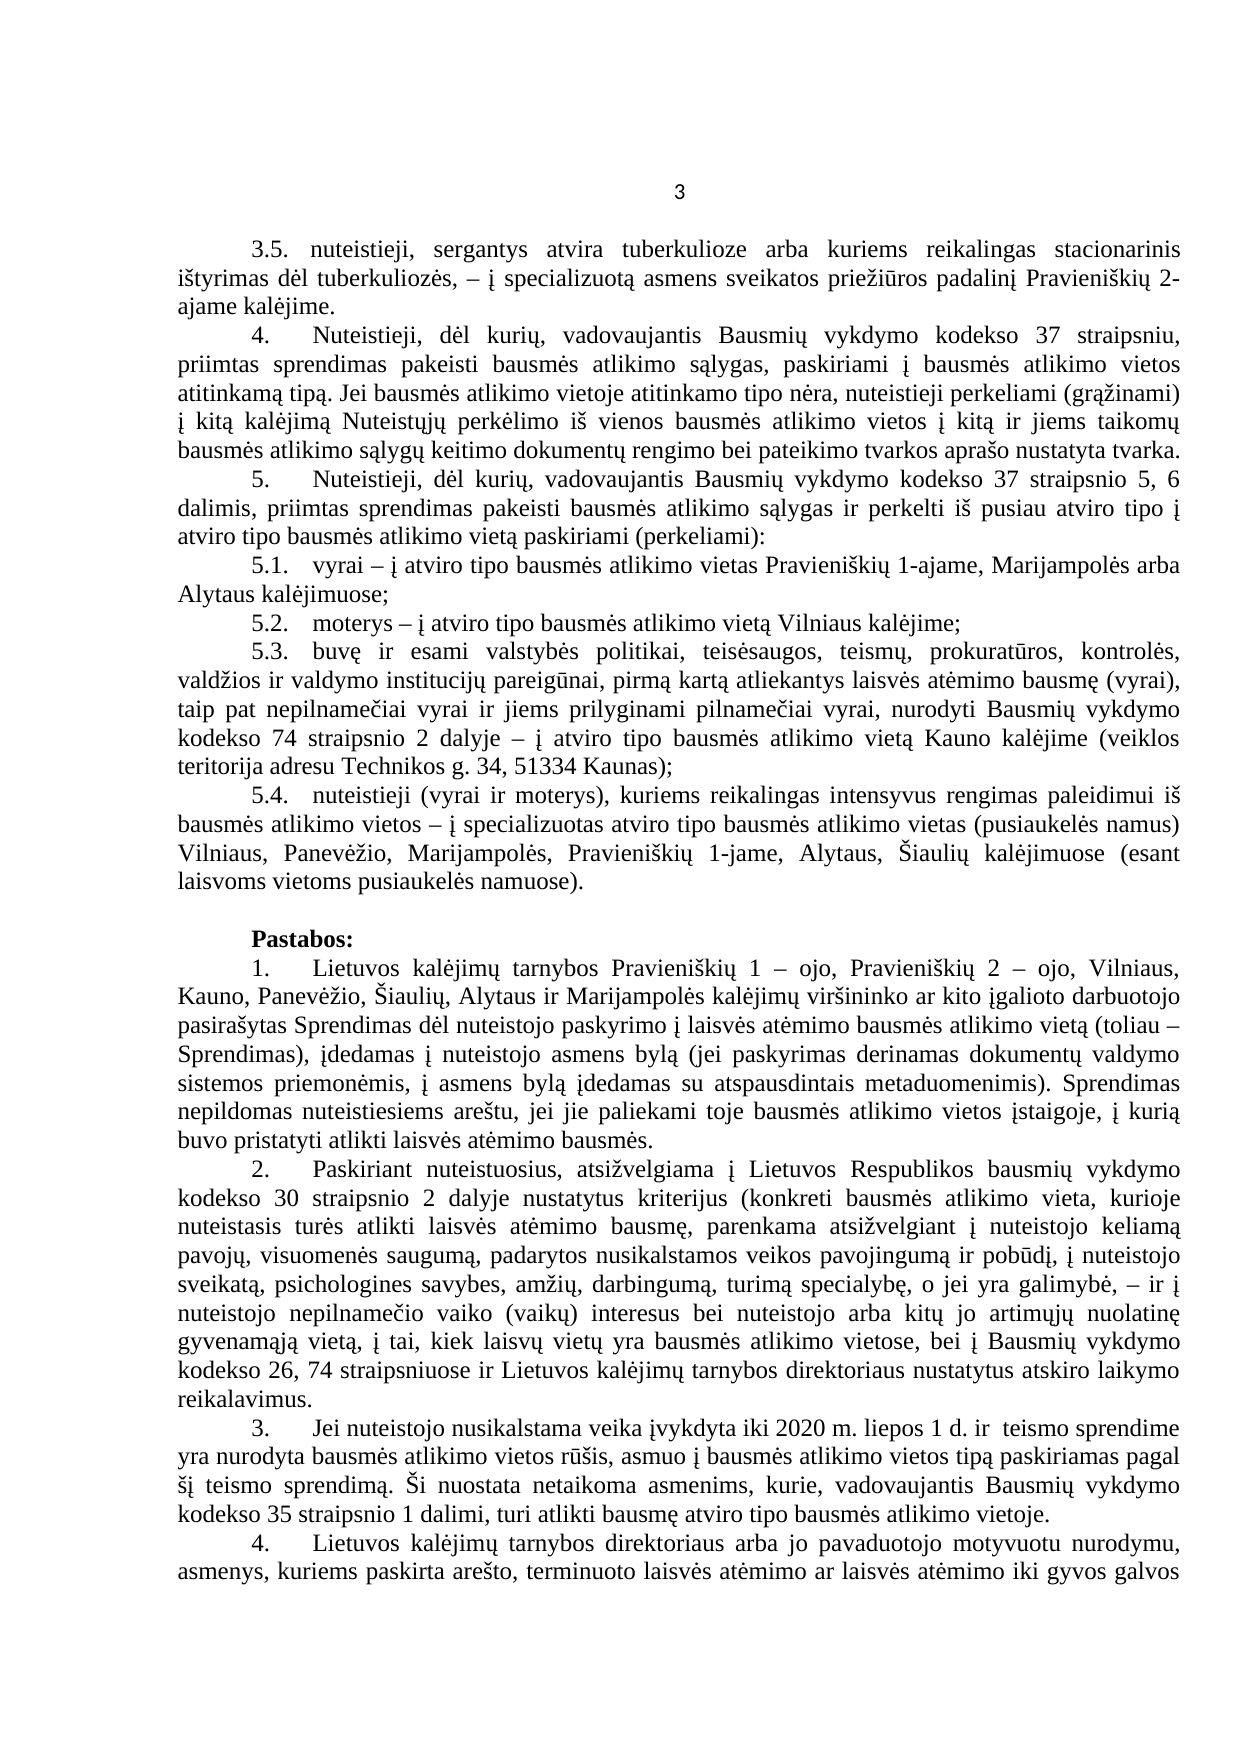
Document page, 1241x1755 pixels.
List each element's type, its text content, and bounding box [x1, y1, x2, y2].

text 5.1. vyrai – į atviro tipo bausmės atlikimo vietas Pravieniškių 1-ajame, Marijampolės arba Alytaus kalėjimuose; [177, 550, 1181, 608]
text 2. Paskiriant nuteistuosius, atsižvelgiama į Lietuvos Respublikos bausmių vykdymo kodekso 30 straipsnio 2 dalyje nustatytus kriterijus (konkreti bausmės atlikimo vieta, kurioje nuteistasis turės atlikti laisvės atėmimo bausmę, parenkama atsižvelgiant į nuteistojo keliamą pavojų, visuomenės saugumą, padarytos nusikalstamos veikos pavojingumą ir pobūdį, į nuteistojo sveikatą, psichologines savybes, amžių, darbingumą, turimą specialybę, o jei yra galimybė, – ir į nuteistojo nepilnamečio vaiko (vaikų) interesus bei nuteistojo arba kitų jo artimųjų nuolatinę gyvenamąją vietą, į tai, kiek laisvų vietų yra bausmės atlikimo vietose, bei į Bausmių vykdymo kodekso 26, 74 straipsniuose ir Lietuvos kalėjimų tarnybos direktoriaus nustatytus atskiro laikymo reikalavimus. [177, 1154, 1181, 1413]
text Pastabos: [251, 924, 1181, 953]
text 5. Nuteistieji, dėl kurių, vadovaujantis Bausmių vykdymo kodekso 37 straipsnio 5, 6 dalimis, priimtas sprendimas pakeisti bausmės atlikimo sąlygas ir perkelti iš pusiau atviro tipo į atviro tipo bausmės atlikimo vietą paskiriami (perkeliami): [177, 464, 1181, 550]
text 4. Nuteistieji, dėl kurių, vadovaujantis Bausmių vykdymo kodekso 37 straipsniu, priimtas sprendimas pakeisti bausmės atlikimo sąlygas, paskiriami į bausmės atlikimo vietos atitinkamą tipą. Jei bausmės atlikimo vietoje atitinkamo tipo nėra, nuteistieji perkeliami (grąžinami) į kitą kalėjimą Nuteistųjų perkėlimo iš vienos bausmės atlikimo vietos į kitą ir jiems taikomų bausmės atlikimo sąlygų keitimo dokumentų rengimo bei pateikimo tvarkos aprašo nustatyta tvarka. [177, 320, 1181, 464]
text 5.2. moterys – į atviro tipo bausmės atlikimo vietą Vilniaus kalėjime; [177, 608, 1181, 636]
text 4. Lietuvos kalėjimų tarnybos direktoriaus arba jo pavaduotojo motyvuotu nurodymu, asmenys, kuriems paskirta arešto, terminuoto laisvės atėmimo ar laisvės atėmimo iki gyvos galvos [177, 1528, 1181, 1585]
text 3.5. nuteistieji, sergantys atvira tuberkulioze arba kuriems reikalingas stacionarinis ištyrimas dėl tuberkuliozės, – į specializuotą asmens sveikatos priežiūros padalinį Pravieniškių 2-ajame kalėjime. [177, 234, 1181, 320]
text 3. Jei nuteistojo nusikalstama veika įvykdyta iki 2020 m. liepos 1 d. ir teismo sprendime yra nurodyta bausmės atlikimo vietos rūšis, asmuo į bausmės atlikimo vietos tipą paskiriamas pagal šį teismo sprendimą. Ši nuostata netaikoma asmenims, kurie, vadovaujantis Bausmių vykdymo kodekso 35 straipsnio 1 dalimi, turi atlikti bausmę atviro tipo bausmės atlikimo vietoje. [177, 1413, 1181, 1528]
text 1. Lietuvos kalėjimų tarnybos Pravieniškių 1 – ojo, Pravieniškių 2 – ojo, Vilniaus, Kauno, Panevėžio, Šiaulių, Alytaus ir Marijampolės kalėjimų viršininko ar kito įgalioto darbuotojo pasirašytas Sprendimas dėl nuteistojo paskyrimo į laisvės atėmimo bausmės atlikimo vietą (toliau – Sprendimas), įdedamas į nuteistojo asmens bylą (jei paskyrimas derinamas dokumentų valdymo sistemos priemonėmis, į asmens bylą įdedamas su atspausdintais metaduomenimis). Sprendimas nepildomas nuteistiesiems areštu, jei jie paliekami toje bausmės atlikimo vietos įstaigoje, į kurią buvo pristatyti atlikti laisvės atėmimo bausmės. [177, 953, 1181, 1154]
text 5.4. nuteistieji (vyrai ir moterys), kuriems reikalingas intensyvus rengimas paleidimui iš bausmės atlikimo vietos – į specializuotas atviro tipo bausmės atlikimo vietas (pusiaukelės namus) Vilniaus, Panevėžio, Marijampolės, Pravieniškių 1-jame, Alytaus, Šiaulių kalėjimuose (esant laisvoms vietoms pusiaukelės namuose). [177, 780, 1181, 895]
text 5.3. buvę ir esami valstybės politikai, teisėsaugos, teismų, prokuratūros, kontrolės, valdžios ir valdymo institucijų pareigūnai, pirmą kartą atliekantys laisvės atėmimo bausmę (vyrai), taip pat nepilnamečiai vyrai ir jiems prilyginami pilnamečiai vyrai, nurodyti Bausmių vykdymo kodekso 74 straipsnio 2 dalyje – į atviro tipo bausmės atlikimo vietą Kauno kalėjime (veiklos teritorija adresu Technikos g. 34, 51334 Kaunas); [177, 636, 1181, 780]
